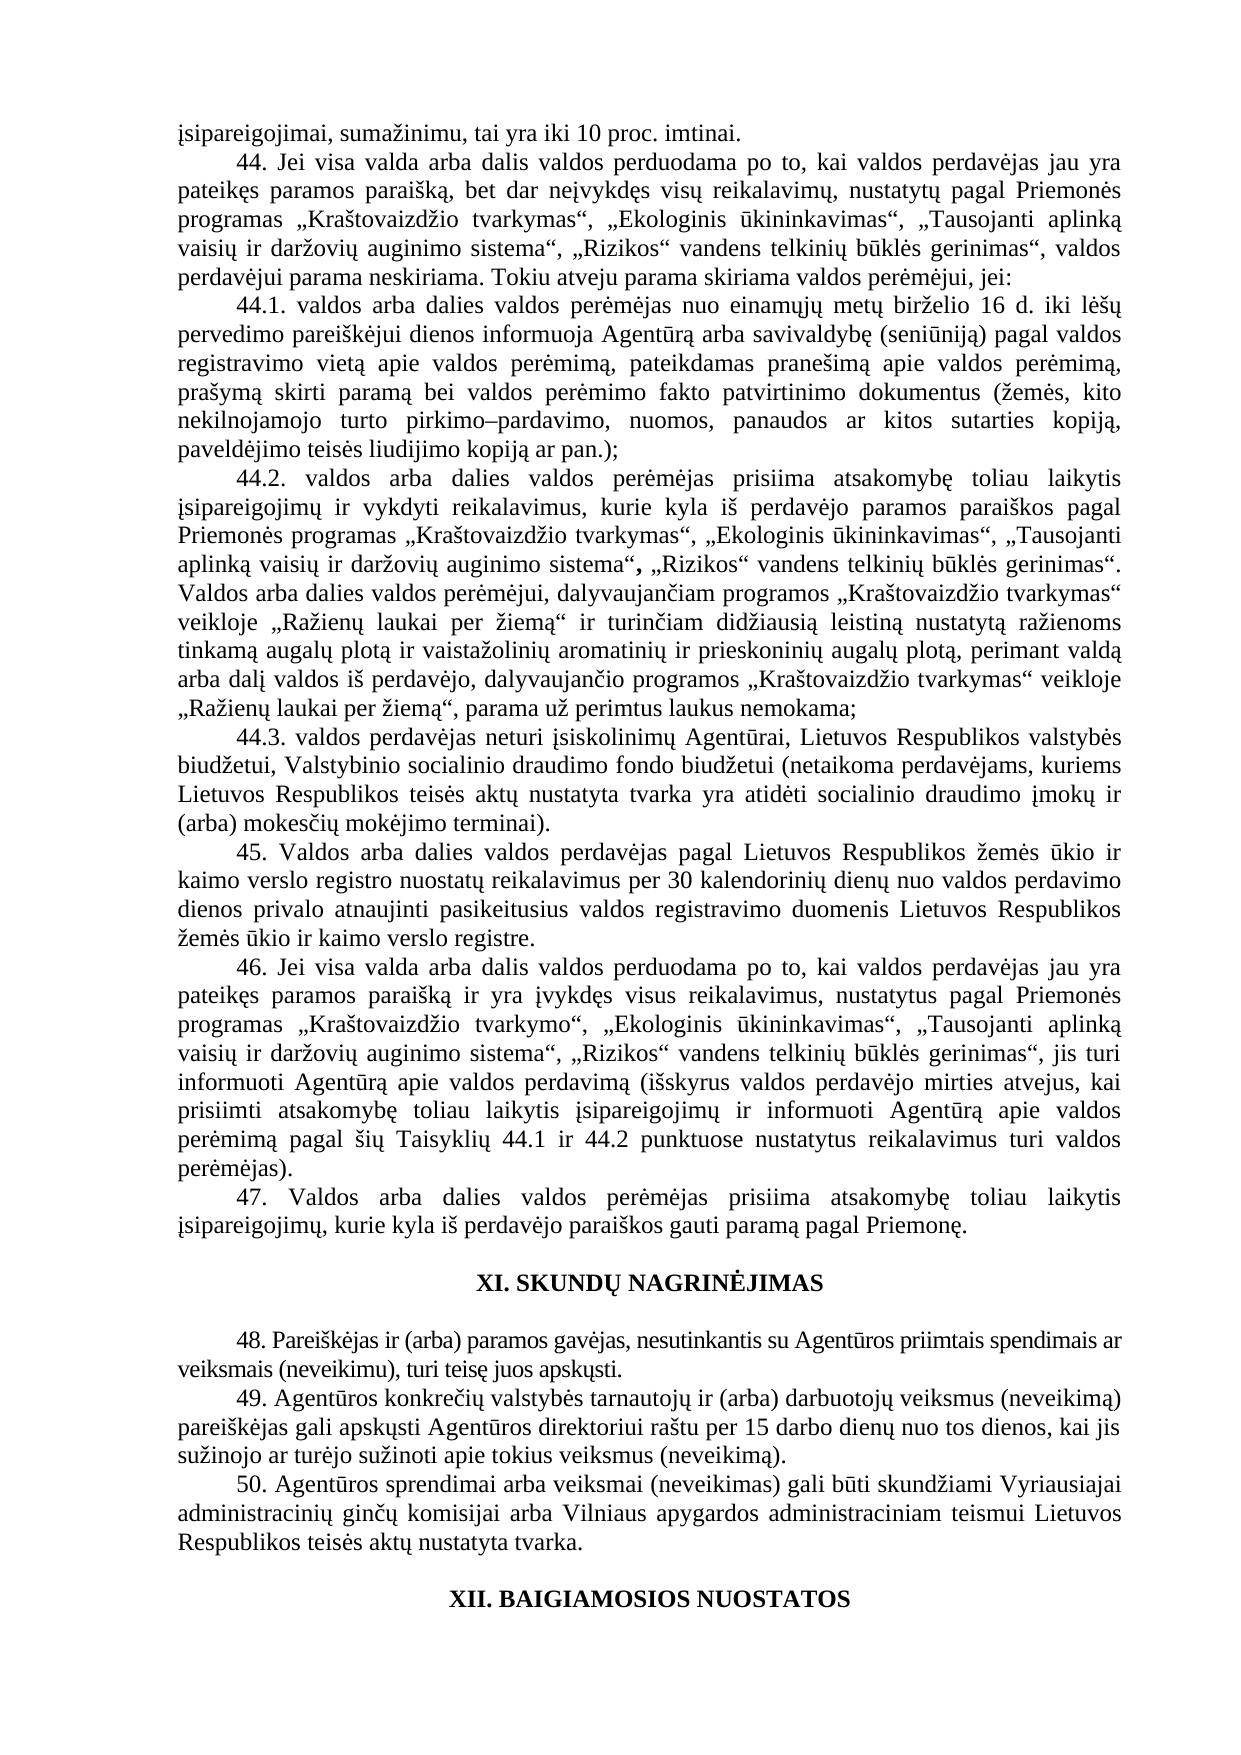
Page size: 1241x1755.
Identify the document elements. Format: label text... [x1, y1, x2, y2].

text 48. Pareiškėjas ir (arba) paramos gavėjas, nesutinkantis su Agentūros priimtais spendimais ar veiksmais (neveikimu), turi teisę juos apskųsti. [177, 1326, 1122, 1383]
text 47. Valdos arba dalies valdos perėmėjas prisiima atsakomybę toliau laikytis įsipareigojimų, kurie kyla iš perdavėjo paraiškos gauti paramą pagal Priemonę. [177, 1182, 1122, 1239]
text XI. Skundų nagrinėjimas [177, 1268, 1122, 1297]
text 45. Valdos arba dalies valdos perdavėjas pagal Lietuvos Respublikos žemės ūkio ir kaimo verslo registro nuostatų reikalavimus per 30 kalendorinių dienų nuo valdos perdavimo dienos privalo atnaujinti pasikeitusius valdos registravimo duomenis Lietuvos Respublikos žemės ūkio ir kaimo verslo registre. [177, 837, 1122, 952]
text XII. BAIGIAMOSIOS NUOSTATOS [177, 1584, 1122, 1613]
text 44. Jei visa valda arba dalis valdos perduodama po to, kai valdos perdavėjas jau yra pateikęs paramos paraišką, bet dar neįvykdęs visų reikalavimų, nustatytų pagal Priemonės programas „Kraštovaizdžio tvarkymas“, „Ekologinis ūkininkavimas“, „Tausojanti aplinką vaisių ir daržovių auginimo sistema“, „Rizikos“ vandens telkinių būklės gerinimas“, valdos perdavėjui parama neskiriama. Tokiu atveju parama skiriama valdos perėmėjui, jei: [177, 147, 1122, 291]
text 49. Agentūros konkrečių valstybės tarnautojų ir (arba) darbuotojų veiksmus (neveikimą) pareiškėjas gali apskųsti Agentūros direktoriui raštu per 15 darbo dienų nuo tos dienos, kai jis sužinojo ar turėjo sužinoti apie tokius veiksmus (neveikimą). [177, 1383, 1122, 1469]
text 50. Agentūros sprendimai arba veiksmai (neveikimas) gali būti skundžiami Vyriausiajai administracinių ginčų komisijai arba Vilniaus apygardos administraciniam teismui Lietuvos Respublikos teisės aktų nustatyta tvarka. [177, 1469, 1122, 1556]
text 44.3. valdos perdavėjas neturi įsiskolinimų Agentūrai, Lietuvos Respublikos valstybės biudžetui, Valstybinio socialinio draudimo fondo biudžetui (netaikoma perdavėjams, kuriems Lietuvos Respublikos teisės aktų nustatyta tvarka yra atidėti socialinio draudimo įmokų ir (arba) mokesčių mokėjimo terminai). [177, 722, 1122, 837]
text 44.2. valdos arba dalies valdos perėmėjas prisiima atsakomybę toliau laikytis įsipareigojimų ir vykdyti reikalavimus, kurie kyla iš perdavėjo paramos paraiškos pagal Priemonės programas „Kraštovaizdžio tvarkymas“, „Ekologinis ūkininkavimas“, „Tausojanti aplinką vaisių ir daržovių auginimo sistema“, „Rizikos“ vandens telkinių būklės gerinimas“. Valdos arba dalies valdos perėmėjui, dalyvaujančiam programos „Kraštovaizdžio tvarkymas“ veikloje „Ražienų laukai per žiemą“ ir turinčiam didžiausią leistiną nustatytą ražienoms tinkamą augalų plotą ir vaistažolinių aromatinių ir prieskoninių augalų plotą, perimant valdą arba dalį valdos iš perdavėjo, dalyvaujančio programos „Kraštovaizdžio tvarkymas“ veikloje „Ražienų laukai per žiemą“, parama už perimtus laukus nemokama; [177, 463, 1122, 722]
text įsipareigojimai, sumažinimu, tai yra iki 10 proc. imtinai. [177, 118, 1122, 147]
text 44.1. valdos arba dalies valdos perėmėjas nuo einamųjų metų birželio 16 d. iki lėšų pervedimo pareiškėjui dienos informuoja Agentūrą arba savivaldybę (seniūniją) pagal valdos registravimo vietą apie valdos perėmimą, pateikdamas pranešimą apie valdos perėmimą, prašymą skirti paramą bei valdos perėmimo fakto patvirtinimo dokumentus (žemės, kito nekilnojamojo turto pirkimo–pardavimo, nuomos, panaudos ar kitos sutarties kopiją, paveldėjimo teisės liudijimo kopiją ar pan.); [177, 291, 1122, 463]
text 46. Jei visa valda arba dalis valdos perduodama po to, kai valdos perdavėjas jau yra pateikęs paramos paraišką ir yra įvykdęs visus reikalavimus, nustatytus pagal Priemonės programas „Kraštovaizdžio tvarkymo“, „Ekologinis ūkininkavimas“, „Tausojanti aplinką vaisių ir daržovių auginimo sistema“, „Rizikos“ vandens telkinių būklės gerinimas“, jis turi informuoti Agentūrą apie valdos perdavimą (išskyrus valdos perdavėjo mirties atvejus, kai prisiimti atsakomybę toliau laikytis įsipareigojimų ir informuoti Agentūrą apie valdos perėmimą pagal šių Taisyklių 44.1 ir 44.2 punktuose nustatytus reikalavimus turi valdos perėmėjas). [177, 952, 1122, 1182]
